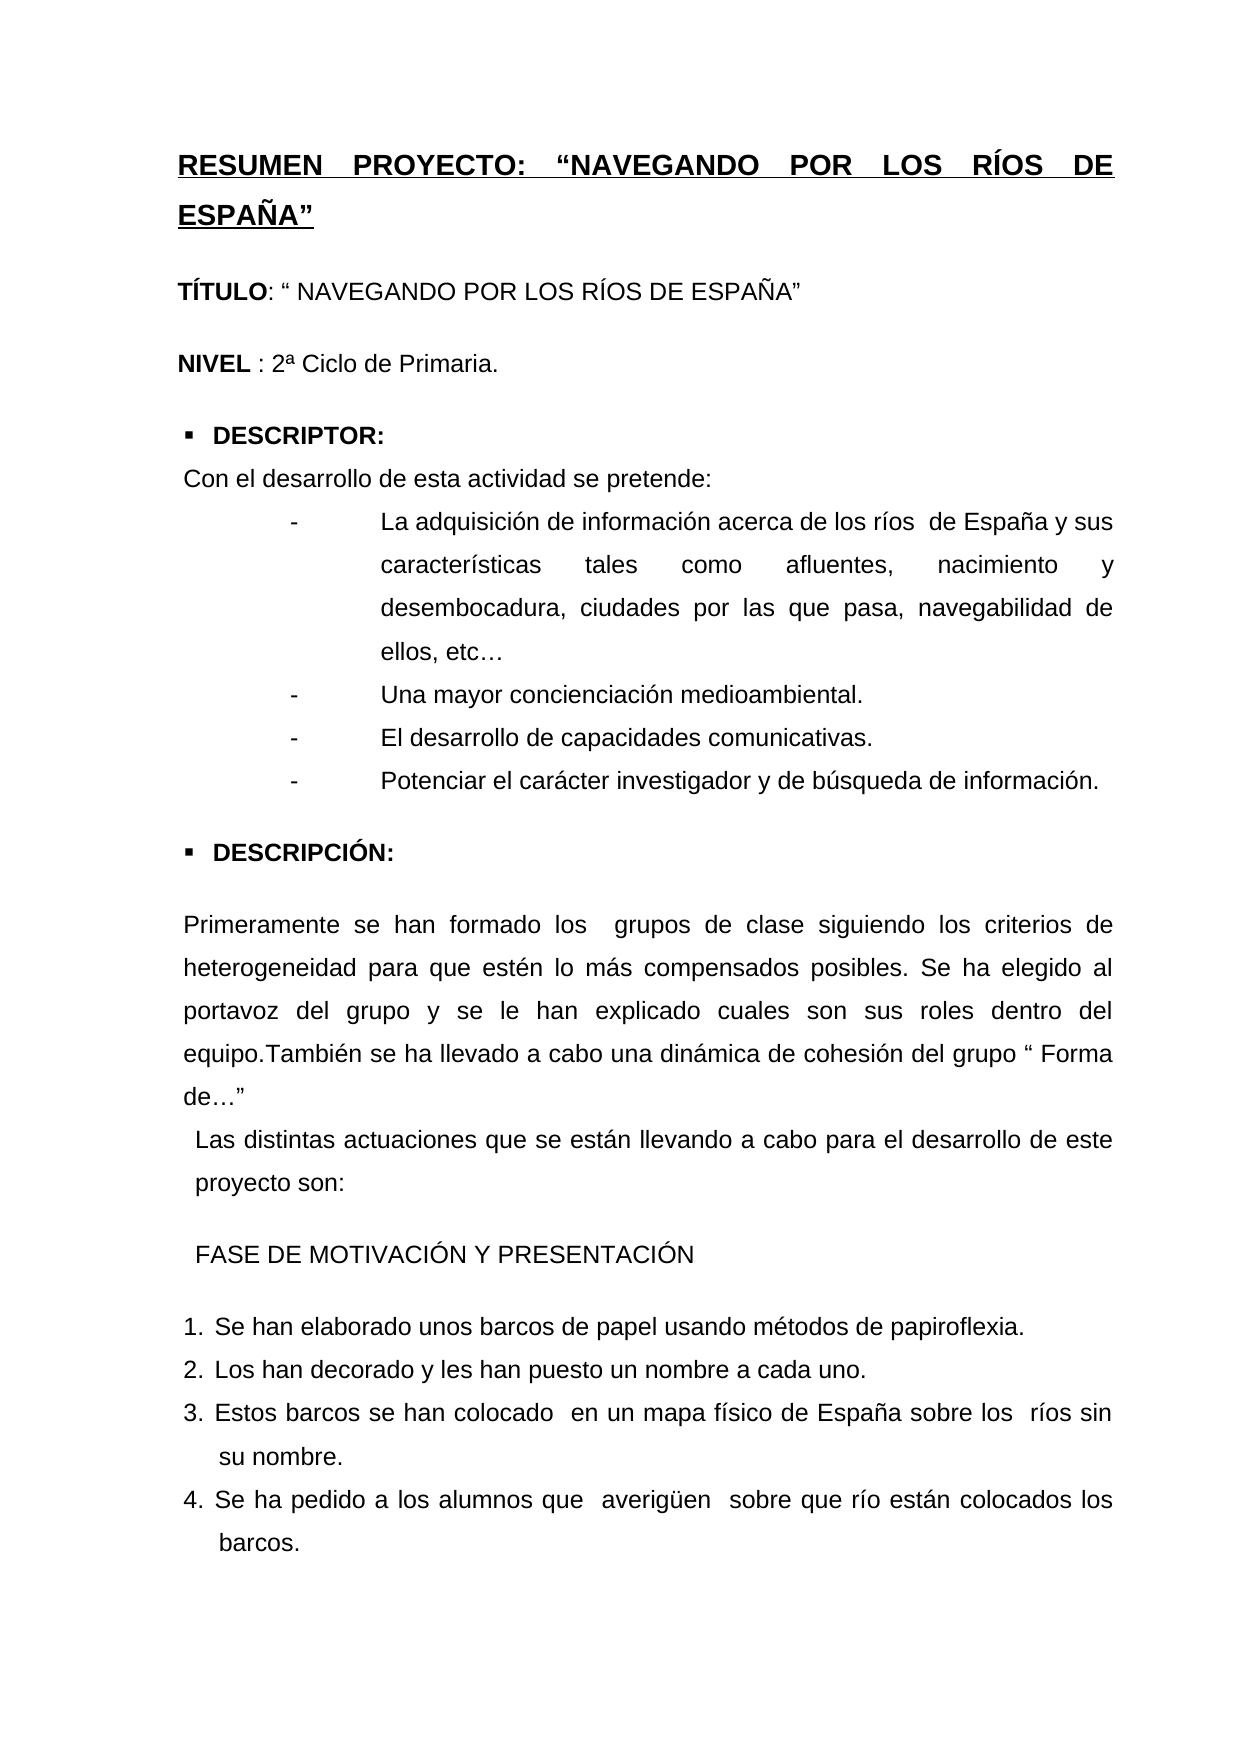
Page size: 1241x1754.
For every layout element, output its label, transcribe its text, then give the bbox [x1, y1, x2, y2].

text NIVEL : 2ª Ciclo de Primaria. [177, 349, 1115, 378]
list DESCRIPCIÓN: [183, 838, 1115, 867]
list La adquisición de información acerca de los ríos de España y sus características tales como afluentes, nacimiento y desembocadura, ciudades por las que pasa, navegabilidad de ellos, etc… [290, 507, 1115, 665]
list Potenciar el carácter investigador y de búsqueda de información. [290, 766, 1115, 794]
text TÍTULO: “ NAVEGANDO POR LOS RÍOS DE ESPAÑA” [177, 277, 1115, 306]
text RESUMEN PROYECTO: “NAVEGANDO POR LOS RÍOS DE [177, 148, 1115, 177]
list El desarrollo de capacidades comunicativas. [290, 723, 1115, 751]
text FASE DE MOTIVACIÓN Y PRESENTACIÓN [195, 1240, 1115, 1269]
list DESCRIPTOR: [183, 421, 1115, 449]
text ESPAÑA” [177, 178, 1115, 231]
list Se ha pedido a los alumnos que averigüen sobre que río están colocados los barcos. [183, 1485, 1115, 1557]
list Se han elaborado unos barcos de papel usando métodos de papiroflexia. [183, 1312, 1115, 1341]
text Con el desarrollo de esta actividad se pretende: [183, 464, 1115, 493]
text Las distintas actuaciones que se están llevando a cabo para el desarrollo de este proyecto son: [195, 1125, 1115, 1197]
list Los han decorado y les han puesto un nombre a cada uno. [183, 1355, 1115, 1384]
list Una mayor concienciación medioambiental. [290, 679, 1115, 708]
list Estos barcos se han colocado en un mapa físico de España sobre los ríos sin su nombre. [183, 1398, 1115, 1470]
text Primeramente se han formado los grupos de clase siguiendo los criterios de heterogeneidad para que estén lo más compensados posibles. Se ha elegido al portavoz del grupo y se le han explicado cuales son sus roles dentro del equipo.También se ha llevado a cabo una dinámica de cohesión del grupo “ Forma de…” [183, 910, 1115, 1111]
